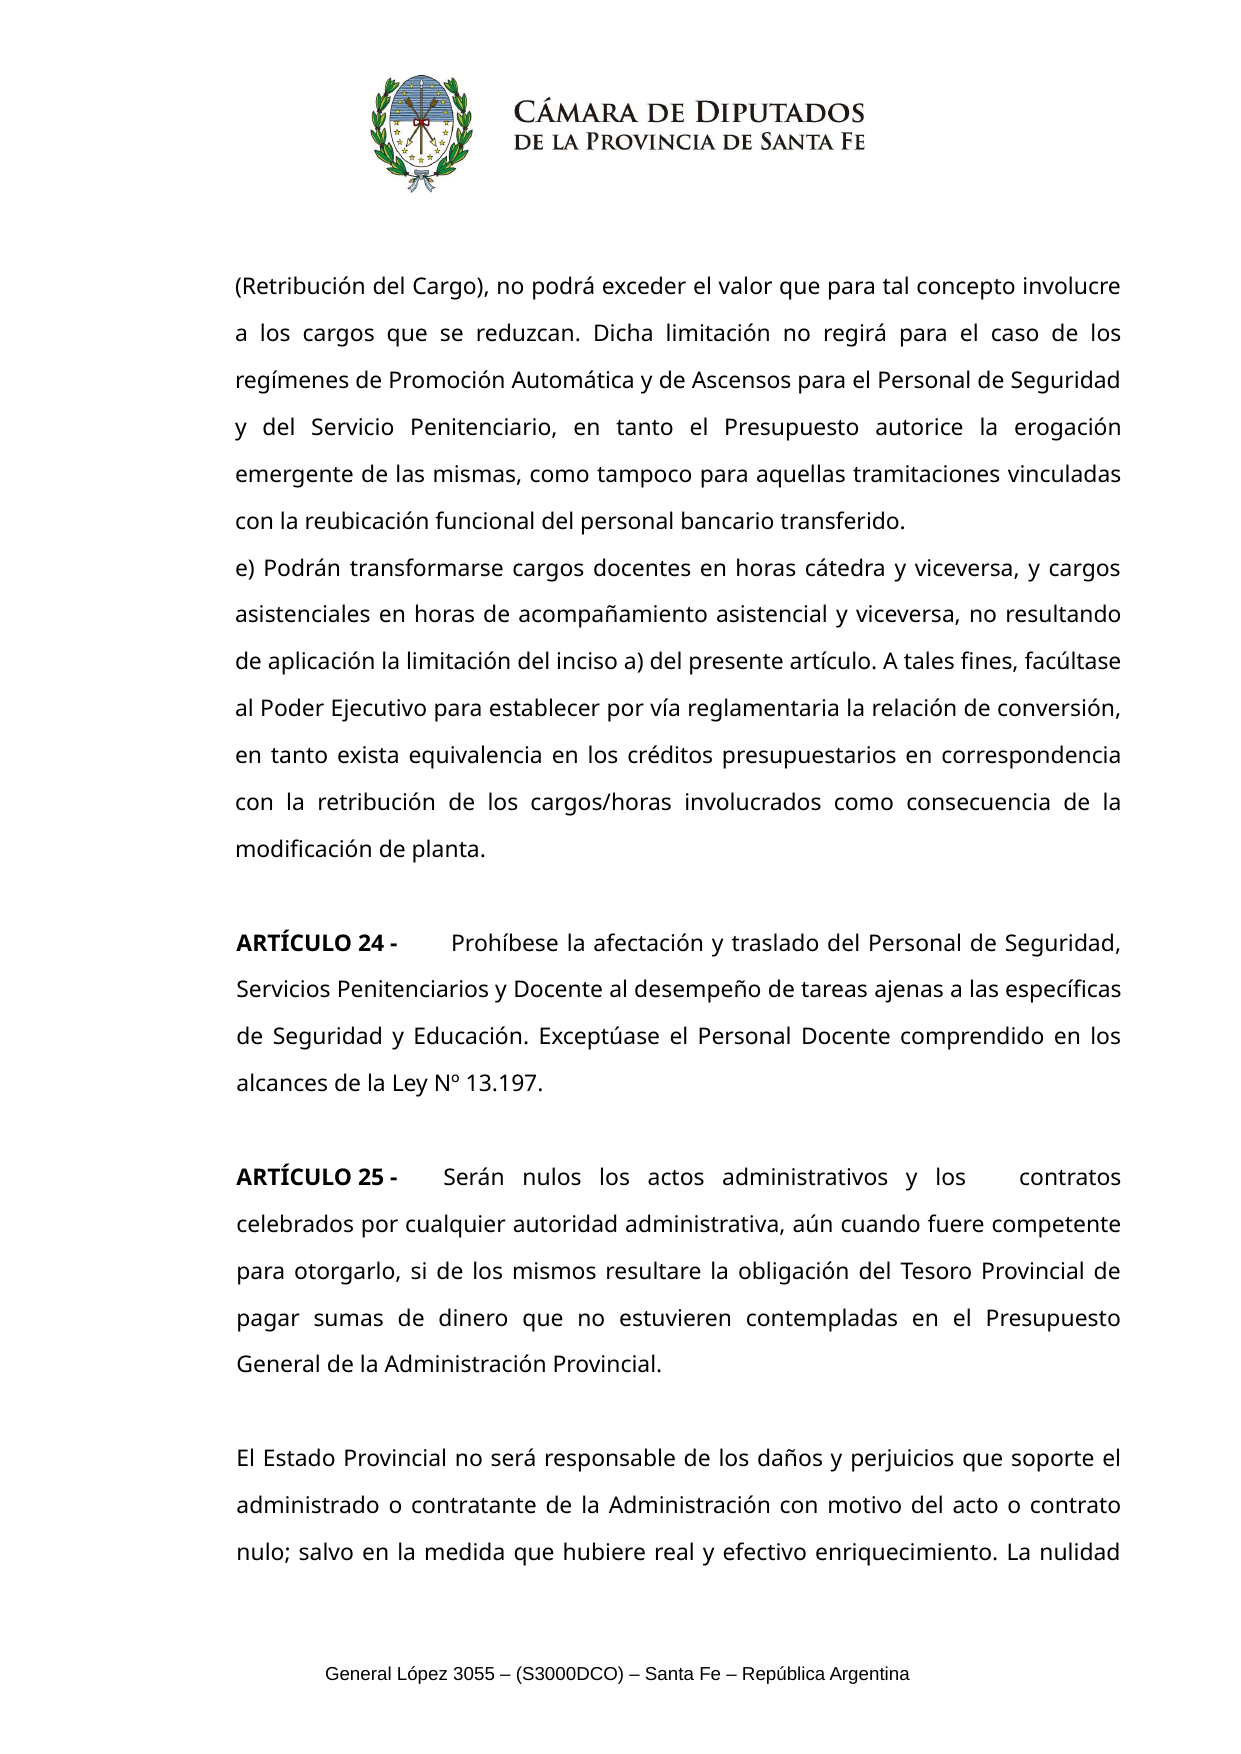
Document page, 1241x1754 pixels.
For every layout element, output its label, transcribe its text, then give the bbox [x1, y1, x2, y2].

text (Retribución del Cargo), no podrá exceder el valor que para tal concepto involucre a los cargos que se reduzcan. Dicha limitación no regirá para el caso de los regímenes de Promoción Automática y de Ascensos para el Personal de Seguridad y del Servicio Penitenciario, en tanto el Presupuesto autorice la erogación emergente de las mismas, como tampoco para aquellas tramitaciones vinculadas con la reubicación funcional del personal bancario transferido. [235, 270, 1122, 536]
text e) Podrán transformarse cargos docentes en horas cátedra y viceversa, y cargos asistenciales en horas de acompañamiento asistencial y viceversa, no resultando de aplicación la limitación del inciso a) del presente artículo. A tales fines, facúltase al Poder Ejecutivo para establecer por vía reglamentaria la relación de conversión, en tanto exista equivalencia en los créditos presupuestarios en correspondencia con la retribución de los cargos/horas involucrados como consecuencia de la modificación de planta. [235, 552, 1122, 864]
picture [370, 75, 865, 197]
text El Estado Provincial no será responsable de los daños y perjuicios que soporte el administrado o contratante de la Administración con motivo del acto o contrato nulo; salvo en la medida que hubiere real y efectivo enriquecimiento. La nulidad [236, 1442, 1122, 1567]
text ARTÍCULO 24 - Prohíbese la afectación y traslado del Personal de Seguridad, Servicios Penitenciarios y Docente al desempeño de tareas ajenas a las específicas de Seguridad y Educación. Exceptúase el Personal Docente comprendido en los alcances de la Ley Nº 13.197. [236, 927, 1122, 1098]
text ARTÍCULO 25 - Serán nulos los actos administrativos y los contratos celebrados por cualquier autoridad administrativa, aún cuando fuere competente para otorgarlo, si de los mismos resultare la obligación del Tesoro Provincial de pagar sumas de dinero que no estuvieren contempladas en el Presupuesto General de la Administración Provincial. [236, 1161, 1122, 1380]
